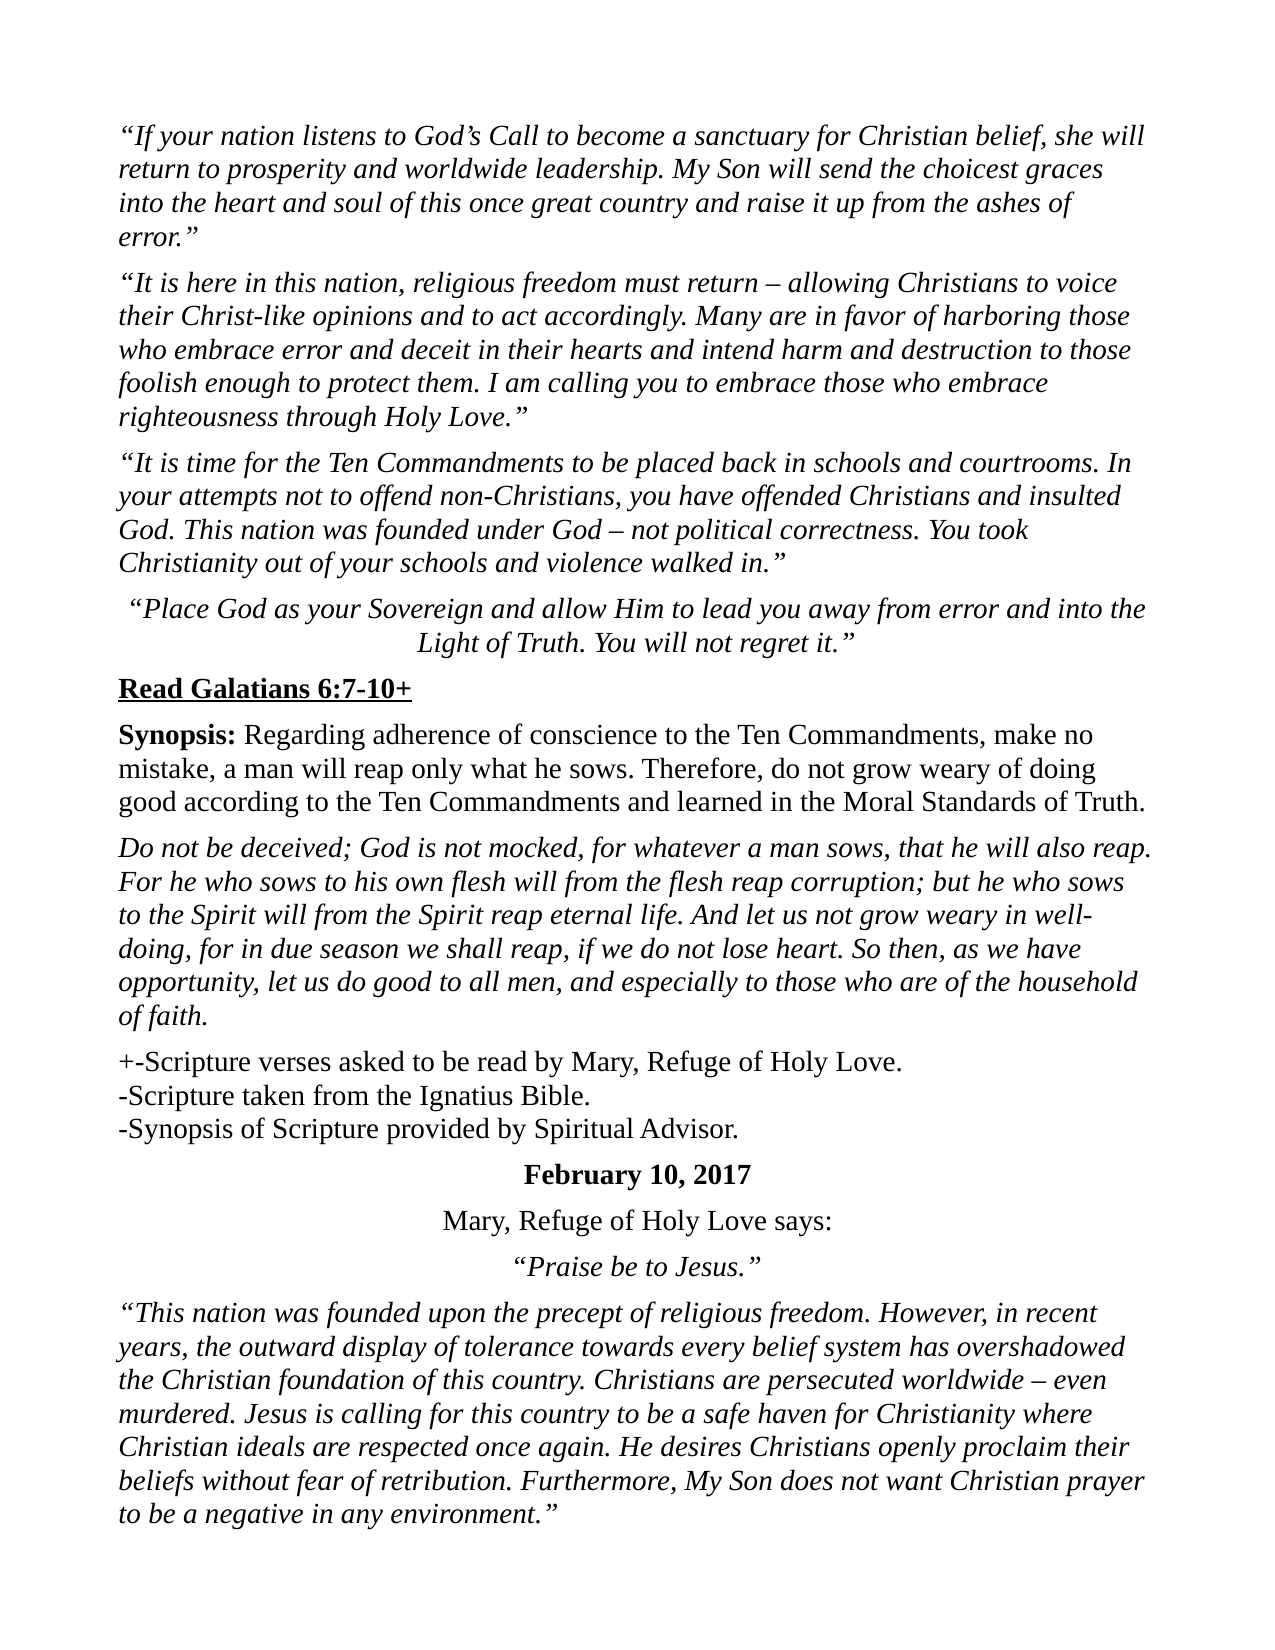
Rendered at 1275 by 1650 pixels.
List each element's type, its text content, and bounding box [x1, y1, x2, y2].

text “Place God as your Sovereign and allow Him to lead you away from error and into the Light of Truth. You will not regret it.” [118, 592, 1157, 659]
text Mary, Refuge of Holy Love says: [118, 1203, 1157, 1237]
text “Praise be to Jesus.” [118, 1249, 1157, 1283]
text Read Galatians 6:7-10+ [118, 671, 1157, 705]
text Do not be deceived; God is not mocked, for whatever a man sows, that he will also reap. For he who sows to his own flesh will from the flesh reap corruption; but he who sows to the Spirit will from the Spirit reap eternal life. And let us not grow weary in well-doing, for in due season we shall reap, if we do not lose heart. So then, as we have opportunity, let us do good to all men, and especially to those who are of the household of faith. [118, 830, 1157, 1032]
text “It is time for the Ten Commandments to be placed back in schools and courtrooms. In your attempts not to offend non-Christians, you have offended Christians and insulted God. This nation was founded under God – not political correctness. You took Christianity out of your schools and violence walked in.” [118, 445, 1157, 579]
text February 10, 2017 [118, 1157, 1157, 1191]
text “If your nation listens to God’s Call to become a sanctuary for Christian belief, she will return to prosperity and worldwide leadership. My Son will send the choicest graces into the heart and soul of this once great country and raise it up from the ashes of error.” [118, 118, 1157, 252]
text Synopsis: Regarding adherence of conscience to the Ten Commandments, make no mistake, a man will reap only what he sows. Therefore, do not grow weary of doing good according to the Ten Commandments and learned in the Moral Standards of Truth. [118, 717, 1157, 818]
text +-Scripture verses asked to be read by Mary, Refuge of Holy Love. -Scripture taken from the Ignatius Bible. -Synopsis of Scripture provided by Spiritual Advisor. [118, 1044, 1157, 1145]
text “It is here in this nation, religious freedom must return – allowing Christians to voice their Christ-like opinions and to act accordingly. Many are in favor of harboring those who embrace error and deceit in their hearts and intend harm and destruction to those foolish enough to protect them. I am calling you to embrace those who embrace righteousness through Holy Love.” [118, 265, 1157, 432]
text “This nation was founded upon the precept of religious freedom. However, in recent years, the outward display of tolerance towards every belief system has overshadowed the Christian foundation of this country. Christians are persecuted worldwide – even murdered. Jesus is calling for this country to be a safe haven for Christianity where Christian ideals are respected once again. He desires Christians openly proclaim their beliefs without fear of retribution. Furthermore, My Son does not want Christian prayer to be a negative in any environment.” [118, 1295, 1157, 1530]
